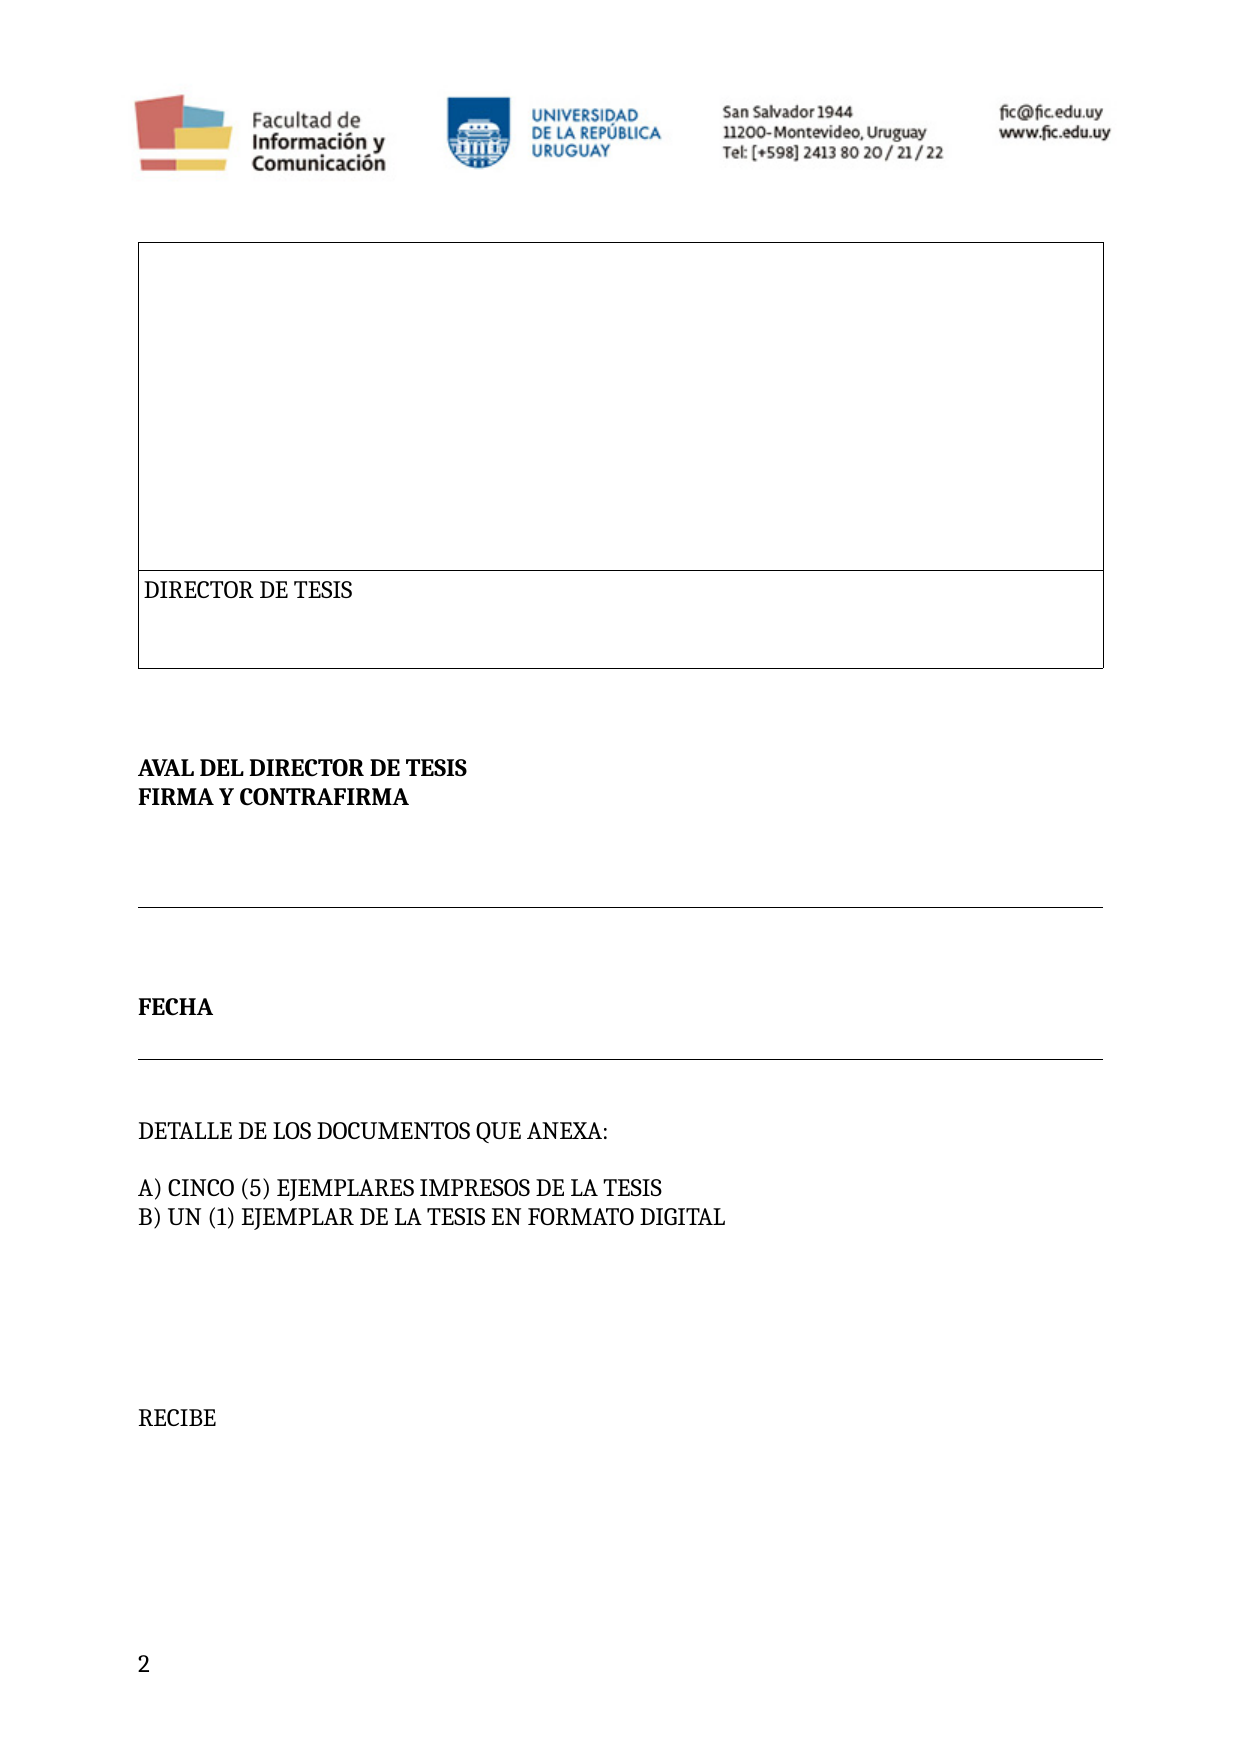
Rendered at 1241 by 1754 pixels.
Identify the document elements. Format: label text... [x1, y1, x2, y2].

text FECHA [138, 993, 1103, 1022]
text RECIBE [138, 1404, 1103, 1433]
text AVAL DEL DIRECTOR DE TESIS [138, 754, 1103, 783]
picture [0, 0, 1241, 238]
table_cell [139, 243, 1103, 570]
text B) UN (1) EJEMPLAR DE LA TESIS EN FORMATO DIGITAL [138, 1203, 1103, 1232]
text DETALLE DE LOS DOCUMENTOS QUE ANEXA: [138, 1117, 1103, 1146]
text FIRMA Y CONTRAFIRMA [138, 783, 1103, 812]
text A) CINCO (5) EJEMPLARES IMPRESOS DE LA TESIS [138, 1174, 1103, 1203]
table_cell DIRECTOR DE TESIS [139, 571, 1103, 668]
